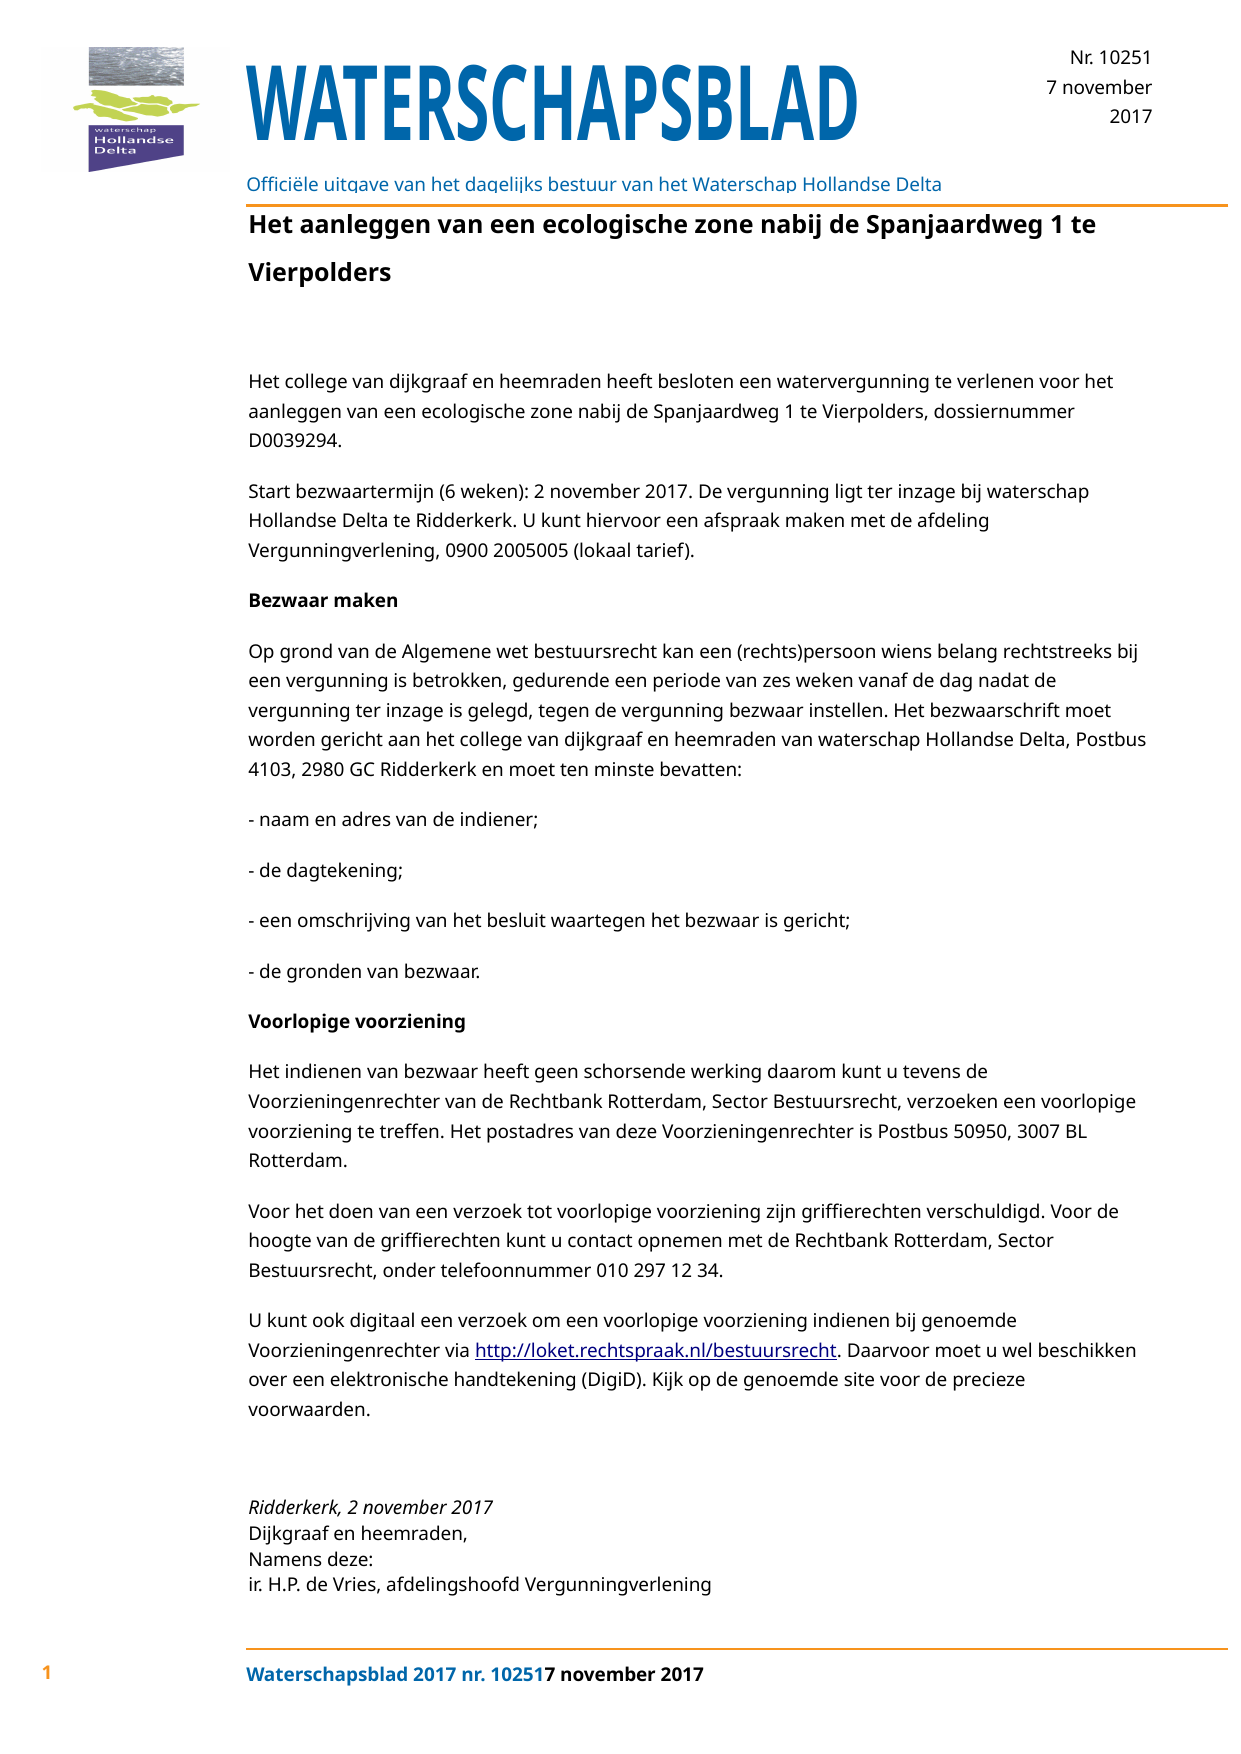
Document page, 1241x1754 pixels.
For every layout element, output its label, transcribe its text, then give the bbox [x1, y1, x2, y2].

text Ridderkerk, 2 november 2017 [248, 1494, 1152, 1520]
text Bezwaar maken [248, 587, 1152, 613]
text Start bezwaartermijn (6 weken): 2 november 2017. De vergunning ligt ter inzage bij waterschap Hollandse Delta te Ridderkerk. U kunt hiervoor een afspraak maken met de afdeling Vergunningverlening, 0900 2005005 (lokaal tarief). [248, 478, 1152, 563]
text Het indienen van bezwaar heeft geen schorsende werking daarom kunt u tevens de Voorzieningenrechter van de Rechtbank Rotterdam, Sector Bestuursrecht, verzoeken een voorlopige voorziening te treffen. Het postadres van deze Voorzieningenrechter is Postbus 50950, 3007 BL Rotterdam. [248, 1059, 1152, 1173]
text - naam en adres van de indiener; [248, 807, 1152, 832]
text Op grond van de Algemene wet bestuursrecht kan een (rechts)persoon wiens belang rechtstreeks bij een vergunning is betrokken, gedurende een periode van zes weken vanaf de dag nadat de vergunning ter inzage is gelegd, tegen de vergunning bezwaar instellen. Het bezwaarschrift moet worden gericht aan het college van dijkgraaf en heemraden van waterschap Hollandse Delta, Postbus 4103, 2980 GC Ridderkerk en moet ten minste bevatten: [248, 638, 1152, 782]
picture [41, 47, 231, 172]
text - de dagtekening; [248, 857, 1152, 883]
text Het college van dijkgraaf en heemraden heeft besloten een watervergunning te verlenen voor het aanleggen van een ecologische zone nabij de Spanjaardweg 1 te Vierpolders, dossiernummer D0039294. [248, 368, 1152, 453]
text Voor het doen van een verzoek tot voorlopige voorziening zijn griffierechten verschuldigd. Voor de hoogte van de griffierechten kunt u contact opnemen met de Rechtbank Rotterdam, Sector Bestuursrecht, onder telefoonnummer 010 297 12 34. [248, 1198, 1152, 1283]
text Voorlopige voorziening [248, 1008, 1152, 1034]
text ir. H.P. de Vries, afdelingshoofd Vergunningverlening [248, 1572, 1152, 1597]
text Het aanleggen van een ecologische zone nabij de Spanjaardweg 1 te Vierpolders [248, 207, 1152, 288]
text Namens deze: [248, 1546, 1152, 1572]
text U kunt ook digitaal een verzoek om een voorlopige voorziening indienen bij genoemde Voorzieningenrechter via http://loket.rechtspraak.nl/bestuursrecht. Daarvoor moet u wel beschikken over een elektronische handtekening (DigiD). Kijk op de genoemde site voor de precieze voorwaarden. [248, 1307, 1152, 1422]
text - de gronden van bezwaar. [248, 958, 1152, 984]
text Dijkgraaf en heemraden, [248, 1520, 1152, 1546]
text - een omschrijving van het besluit waartegen het bezwaar is gericht; [248, 907, 1152, 933]
